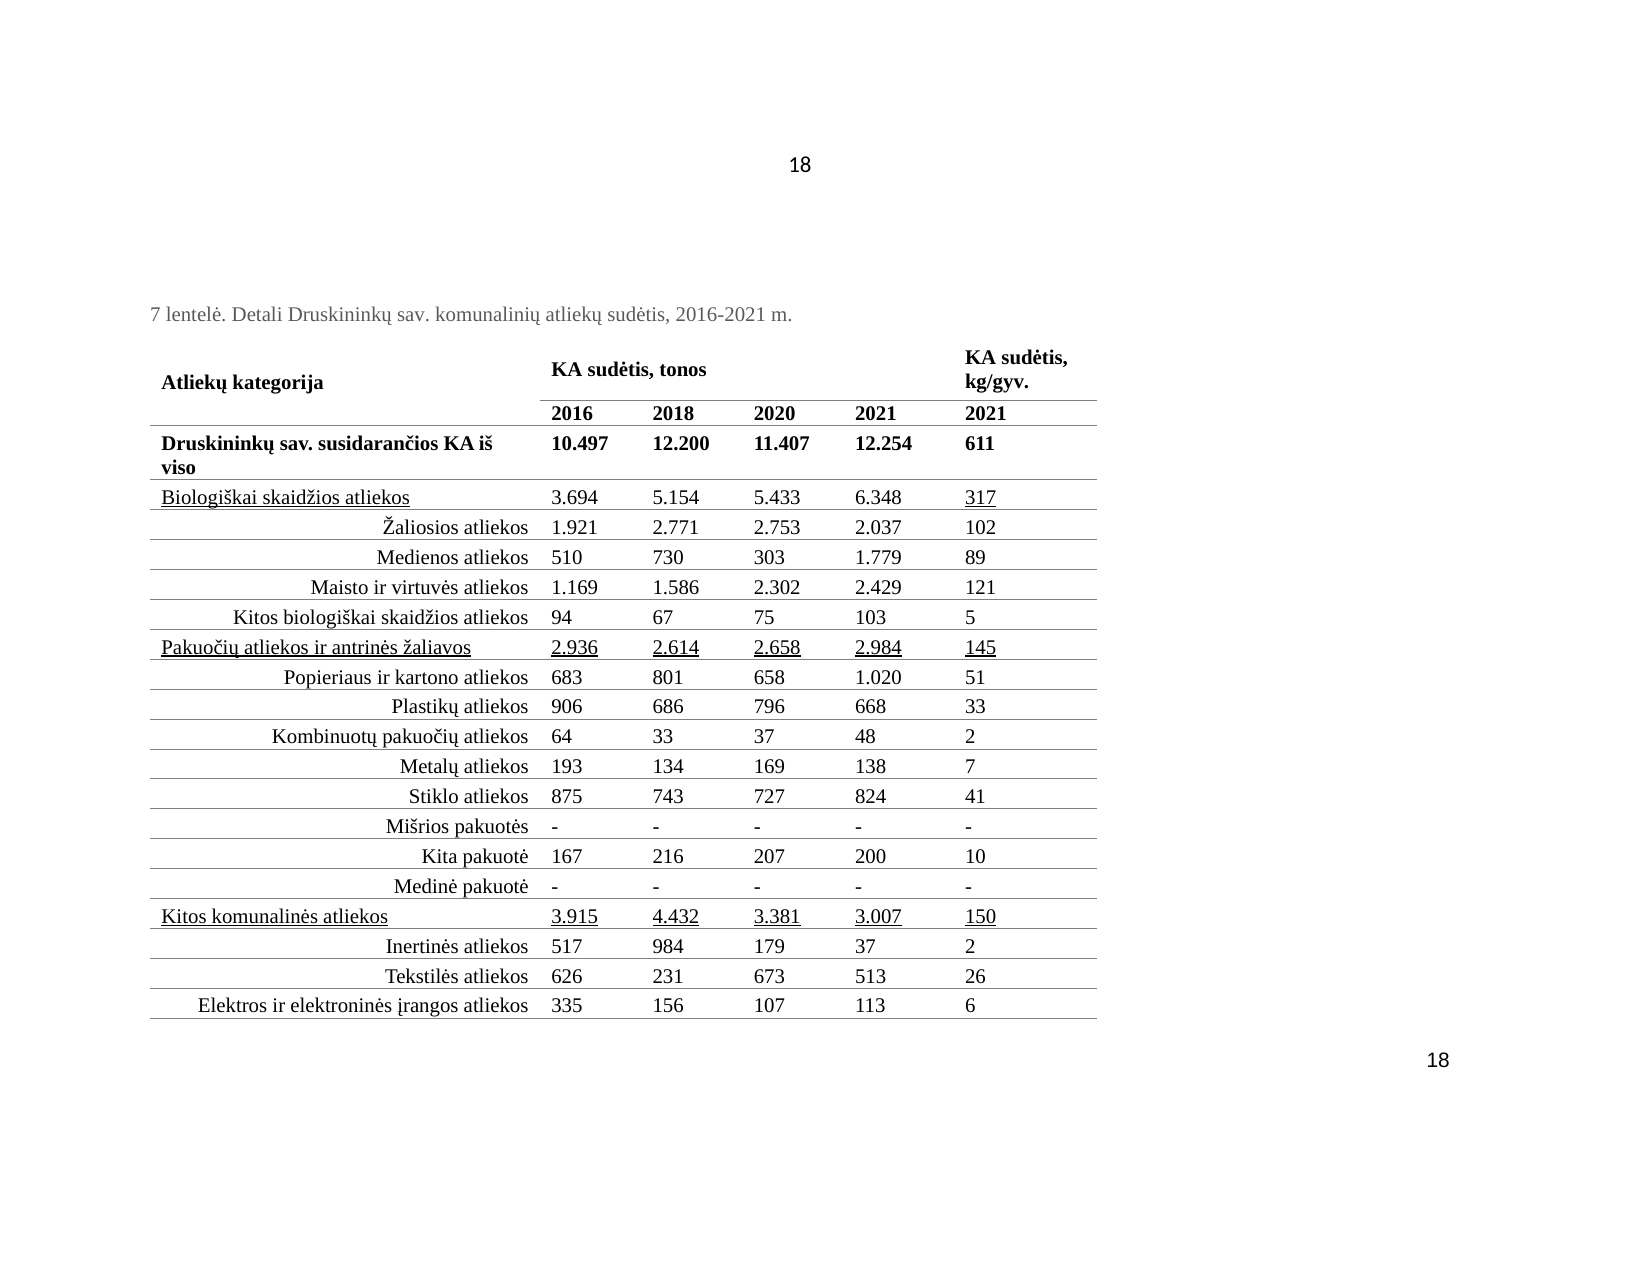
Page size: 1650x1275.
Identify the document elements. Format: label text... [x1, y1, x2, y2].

table_cell Druskininkų sav. susidarančios KA iš viso [150, 426, 540, 479]
table_cell 64 [540, 720, 641, 748]
table_cell 303 [742, 540, 843, 569]
table_cell 94 [540, 600, 641, 629]
table_cell 167 [540, 839, 641, 868]
table_cell 11.407 [742, 426, 843, 479]
table_cell 317 [954, 480, 1097, 509]
table_cell Stiklo atliekos [150, 779, 540, 808]
table_cell 6.348 [844, 480, 953, 509]
table_cell Pakuočių atliekos ir antrinės žaliavos [150, 630, 540, 659]
table_cell 7 [954, 750, 1097, 778]
table_cell Popieriaus ir kartono atliekos [150, 660, 540, 689]
table_cell 231 [641, 959, 742, 988]
table_cell 5.154 [641, 480, 742, 509]
table_cell 2.037 [844, 510, 953, 539]
table_cell 89 [954, 540, 1097, 569]
table_cell 658 [742, 660, 843, 689]
table_cell 150 [954, 899, 1097, 928]
table_cell 513 [844, 959, 953, 988]
table_cell 145 [954, 630, 1097, 659]
table_cell 2.936 [540, 630, 641, 659]
table_cell 3.007 [844, 899, 953, 928]
table_cell 216 [641, 839, 742, 868]
table_header KA sudėtis, tonos [540, 338, 953, 400]
table_cell - [844, 809, 953, 838]
table_cell 2020 [742, 401, 843, 425]
table_cell 41 [954, 779, 1097, 808]
text 7 lentelė. Detali Druskininkų sav. komunalinių atliekų sudėtis, 2016-2021 m. [150, 302, 1500, 326]
table_cell Inertinės atliekos [150, 929, 540, 958]
table_cell 67 [641, 600, 742, 629]
table_cell 517 [540, 929, 641, 958]
table_cell 673 [742, 959, 843, 988]
table_cell 5.433 [742, 480, 843, 509]
table_cell 193 [540, 750, 641, 778]
table_cell - [540, 869, 641, 898]
table_cell - [742, 809, 843, 838]
table_cell 2 [954, 929, 1097, 958]
table_cell Maisto ir virtuvės atliekos [150, 570, 540, 599]
table_cell - [954, 809, 1097, 838]
table_cell 107 [742, 989, 843, 1017]
table_cell - [844, 869, 953, 898]
table_cell 4.432 [641, 899, 742, 928]
table_cell 2.302 [742, 570, 843, 599]
table_cell - [641, 809, 742, 838]
table_cell 2.614 [641, 630, 742, 659]
table_cell 48 [844, 720, 953, 748]
table_cell 1.779 [844, 540, 953, 569]
table_cell - [641, 869, 742, 898]
table_cell 1.586 [641, 570, 742, 599]
table_cell 33 [954, 690, 1097, 718]
table_cell 611 [954, 426, 1097, 479]
table_cell 824 [844, 779, 953, 808]
table_cell 1.921 [540, 510, 641, 539]
table_cell 102 [954, 510, 1097, 539]
table_cell 1.020 [844, 660, 953, 689]
table_cell 121 [954, 570, 1097, 599]
table_cell 207 [742, 839, 843, 868]
table_cell 875 [540, 779, 641, 808]
table_cell 2021 [844, 401, 953, 425]
table_cell - [742, 869, 843, 898]
table_cell 134 [641, 750, 742, 778]
table_cell Elektros ir elektroninės įrangos atliekos [150, 989, 540, 1017]
table_cell 75 [742, 600, 843, 629]
table_cell 3.694 [540, 480, 641, 509]
table_cell Plastikų atliekos [150, 690, 540, 718]
table_cell 169 [742, 750, 843, 778]
table_cell 10 [954, 839, 1097, 868]
table_cell 796 [742, 690, 843, 718]
table_cell 37 [742, 720, 843, 748]
table_cell 683 [540, 660, 641, 689]
table_cell 37 [844, 929, 953, 958]
table_cell 200 [844, 839, 953, 868]
table_cell 6 [954, 989, 1097, 1017]
table_cell 26 [954, 959, 1097, 988]
table_cell 2.429 [844, 570, 953, 599]
table_cell 2021 [954, 401, 1097, 425]
table_cell 12.254 [844, 426, 953, 479]
table_cell 2016 [540, 401, 641, 425]
table_cell Kitos biologiškai skaidžios atliekos [150, 600, 540, 629]
table_cell 1.169 [540, 570, 641, 599]
table_cell Mišrios pakuotės [150, 809, 540, 838]
table_cell 686 [641, 690, 742, 718]
table_cell - [540, 809, 641, 838]
table_cell 3.381 [742, 899, 843, 928]
table_cell - [954, 869, 1097, 898]
table_cell 103 [844, 600, 953, 629]
table_cell 727 [742, 779, 843, 808]
table_cell 2.753 [742, 510, 843, 539]
table_cell 2.771 [641, 510, 742, 539]
table_cell 2018 [641, 401, 742, 425]
table_cell 668 [844, 690, 953, 718]
table_cell 12.200 [641, 426, 742, 479]
table_cell 2.658 [742, 630, 843, 659]
table_cell 743 [641, 779, 742, 808]
table_cell Tekstilės atliekos [150, 959, 540, 988]
table_cell 335 [540, 989, 641, 1017]
table_cell Žaliosios atliekos [150, 510, 540, 539]
table_cell Kita pakuotė [150, 839, 540, 868]
table_cell 510 [540, 540, 641, 569]
table_cell Kitos komunalinės atliekos [150, 899, 540, 928]
table_cell 10.497 [540, 426, 641, 479]
table_cell Metalų atliekos [150, 750, 540, 778]
table_cell 51 [954, 660, 1097, 689]
table_cell 801 [641, 660, 742, 689]
table_cell 156 [641, 989, 742, 1017]
table_cell Kombinuotų pakuočių atliekos [150, 720, 540, 748]
table_cell 626 [540, 959, 641, 988]
table_cell Medinė pakuotė [150, 869, 540, 898]
table_cell 3.915 [540, 899, 641, 928]
table_cell 33 [641, 720, 742, 748]
table_cell 906 [540, 690, 641, 718]
table_header KA sudėtis, kg/gyv. [954, 338, 1097, 400]
table_cell 984 [641, 929, 742, 958]
table_cell 113 [844, 989, 953, 1017]
table_header Atliekų kategorija [150, 338, 540, 425]
table_cell 138 [844, 750, 953, 778]
table_cell 179 [742, 929, 843, 958]
table_cell 730 [641, 540, 742, 569]
table_cell 2.984 [844, 630, 953, 659]
table_cell 5 [954, 600, 1097, 629]
table_cell Medienos atliekos [150, 540, 540, 569]
table_cell Biologiškai skaidžios atliekos [150, 480, 540, 509]
table_cell 2 [954, 720, 1097, 748]
